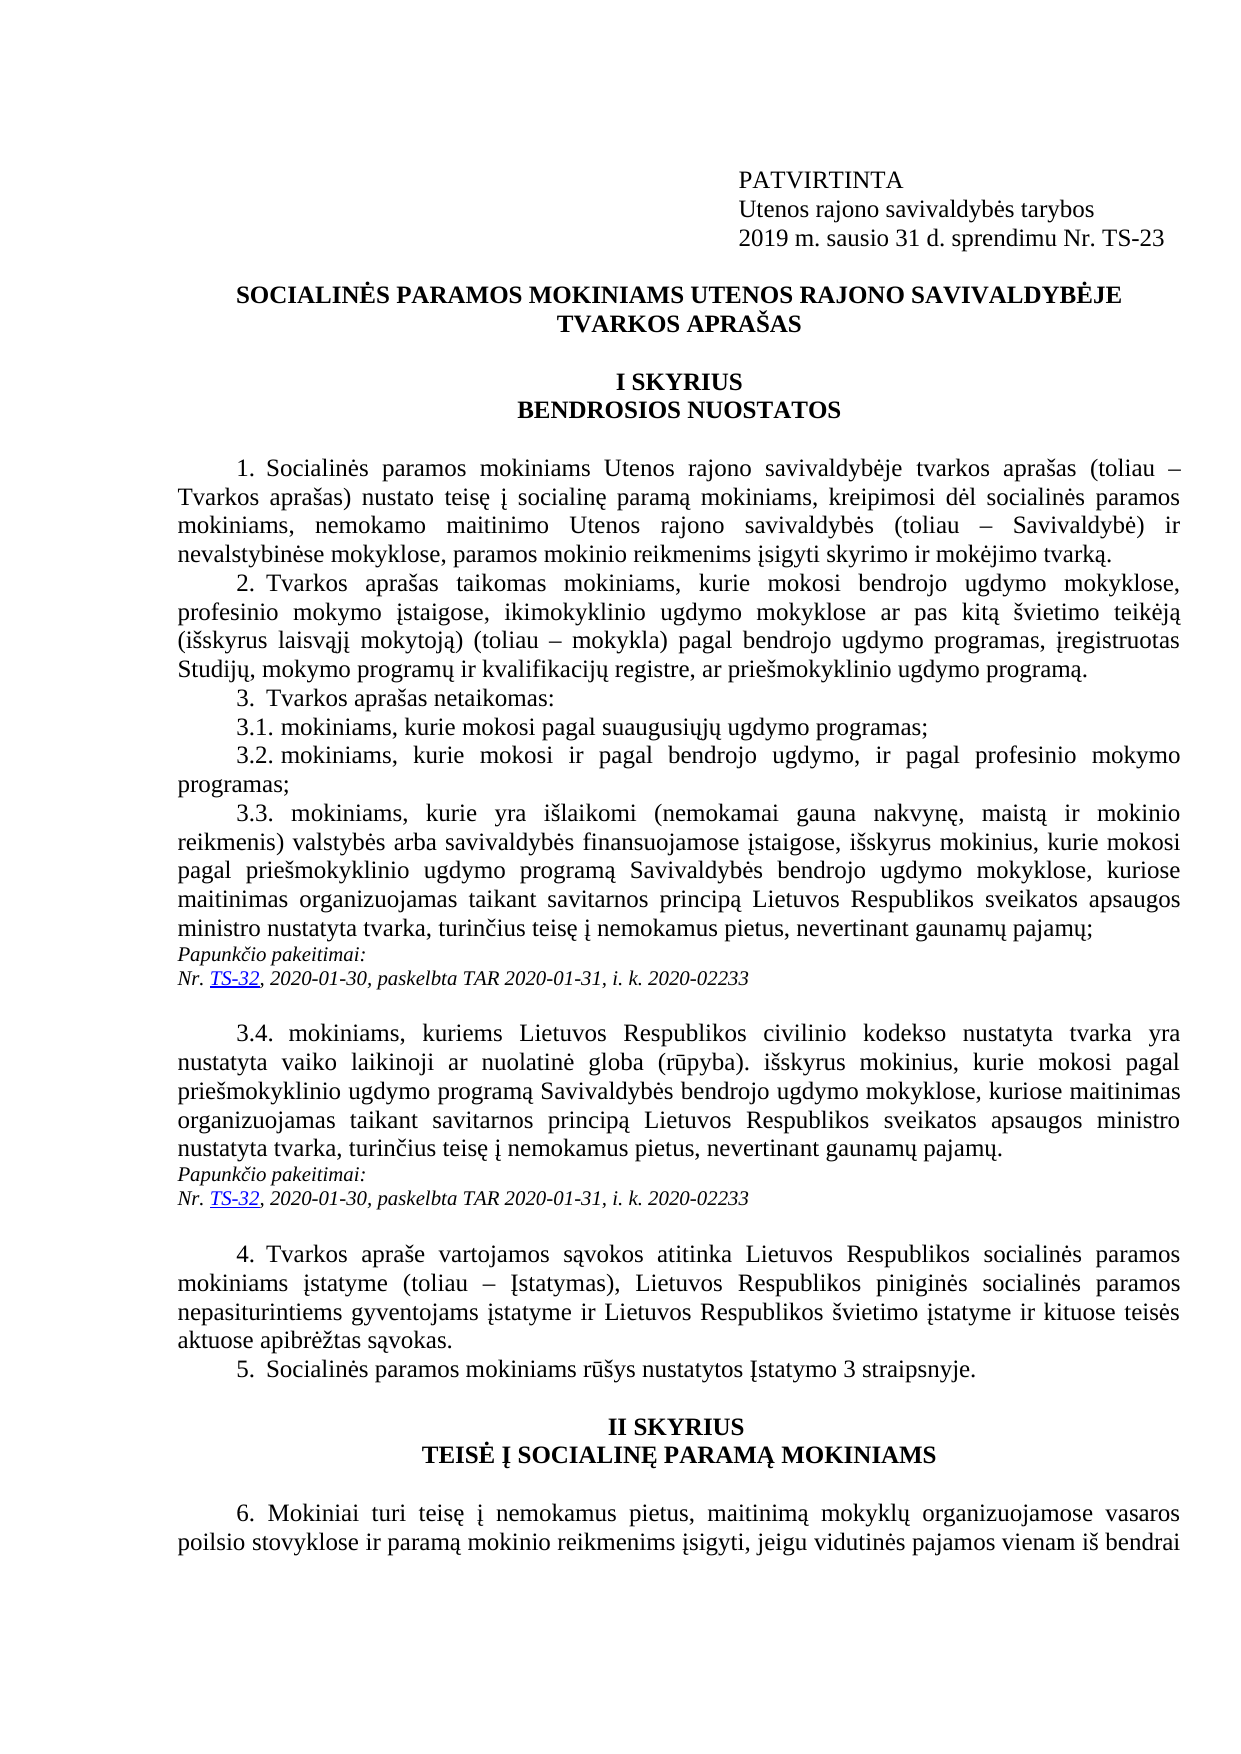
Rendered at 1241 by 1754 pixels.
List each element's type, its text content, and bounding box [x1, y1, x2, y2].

text 2019 m. sausio 31 d. sprendimu Nr. TS-23 [738, 223, 1181, 252]
text 2. Tvarkos aprašas taikomas mokiniams, kurie mokosi bendrojo ugdymo mokyklose, profesinio mokymo įstaigose, ikimokyklinio ugdymo mokyklose ar pas kitą švietimo teikėją (išskyrus laisvąjį mokytoją) (toliau – mokykla) pagal bendrojo ugdymo programas, įregistruotas Studijų, mokymo programų ir kvalifikacijų registre, ar priešmokyklinio ugdymo programą. [177, 568, 1181, 683]
text 3.4. mokiniams, kuriems Lietuvos Respublikos civilinio kodekso nustatyta tvarka yra nustatyta vaiko laikinoji ar nuolatinė globa (rūpyba). išskyrus mokinius, kurie mokosi pagal priešmokyklinio ugdymo programą Savivaldybės bendrojo ugdymo mokyklose, kuriose maitinimas organizuojamas taikant savitarnos principą Lietuvos Respublikos sveikatos apsaugos ministro nustatyta tvarka, turinčius teisę į nemokamus pietus, nevertinant gaunamų pajamų. [177, 1018, 1181, 1162]
text 1. Socialinės paramos mokiniams Utenos rajono savivaldybėje tvarkos aprašas (toliau – Tvarkos aprašas) nustato teisę į socialinę paramą mokiniams, kreipimosi dėl socialinės paramos mokiniams, nemokamo maitinimo Utenos rajono savivaldybės (toliau – Savivaldybė) ir nevalstybinėse mokyklose, paramos mokinio reikmenims įsigyti skyrimo ir mokėjimo tvarką. [177, 453, 1181, 568]
text 4. Tvarkos apraše vartojamos sąvokos atitinka Lietuvos Respublikos socialinės paramos mokiniams įstatyme (toliau – Įstatymas), Lietuvos Respublikos piniginės socialinės paramos nepasiturintiems gyventojams įstatyme ir Lietuvos Respublikos švietimo įstatyme ir kituose teisės aktuose apibrėžtas sąvokas. [177, 1239, 1181, 1354]
text Nr. TS-32, 2020-01-30, paskelbta TAR 2020-01-31, i. k. 2020-02233 [177, 966, 1181, 990]
text Papunkčio pakeitimai: [177, 942, 1181, 966]
text SOCIALINĖS PARAMOS MOKINIAMS UTENOS RAJONO SAVIVALDYBĖJE TVARKOS APRAŠAS [177, 280, 1181, 338]
text 6. Mokiniai turi teisę į nemokamus pietus, maitinimą mokyklų organizuojamose vasaros poilsio stovyklose ir paramą mokinio reikmenims įsigyti, jeigu vidutinės pajamos vienam iš bendrai [177, 1498, 1181, 1555]
text 3. Tvarkos aprašas netaikomas: [177, 683, 1181, 712]
text 3.3. mokiniams, kurie yra išlaikomi (nemokamai gauna nakvynę, maistą ir mokinio reikmenis) valstybės arba savivaldybės finansuojamose įstaigose, išskyrus mokinius, kurie mokosi pagal priešmokyklinio ugdymo programą Savivaldybės bendrojo ugdymo mokyklose, kuriose maitinimas organizuojamas taikant savitarnos principą Lietuvos Respublikos sveikatos apsaugos ministro nustatyta tvarka, turinčius teisę į nemokamus pietus, nevertinant gaunamų pajamų; [177, 798, 1181, 942]
text 3.1. mokiniams, kurie mokosi pagal suaugusiųjų ugdymo programas; [177, 712, 1181, 740]
text TEISĖ Į SOCIALINĘ PARAMĄ MOKINIAMS [177, 1440, 1181, 1469]
text I SKYRIUS [177, 367, 1181, 395]
text 5. Socialinės paramos mokiniams rūšys nustatytos Įstatymo 3 straipsnyje. [177, 1354, 1181, 1383]
text Papunkčio pakeitimai: [177, 1162, 1181, 1186]
text Utenos rajono savivaldybės tarybos [738, 194, 1181, 223]
text BENDROSIOS NUOSTATOS [177, 395, 1181, 424]
text II SKYRIUS [177, 1412, 1181, 1440]
text Nr. TS-32, 2020-01-30, paskelbta TAR 2020-01-31, i. k. 2020-02233 [177, 1186, 1181, 1210]
text PATVIRTINTA [738, 165, 1181, 194]
text 3.2. mokiniams, kurie mokosi ir pagal bendrojo ugdymo, ir pagal profesinio mokymo programas; [177, 740, 1181, 798]
